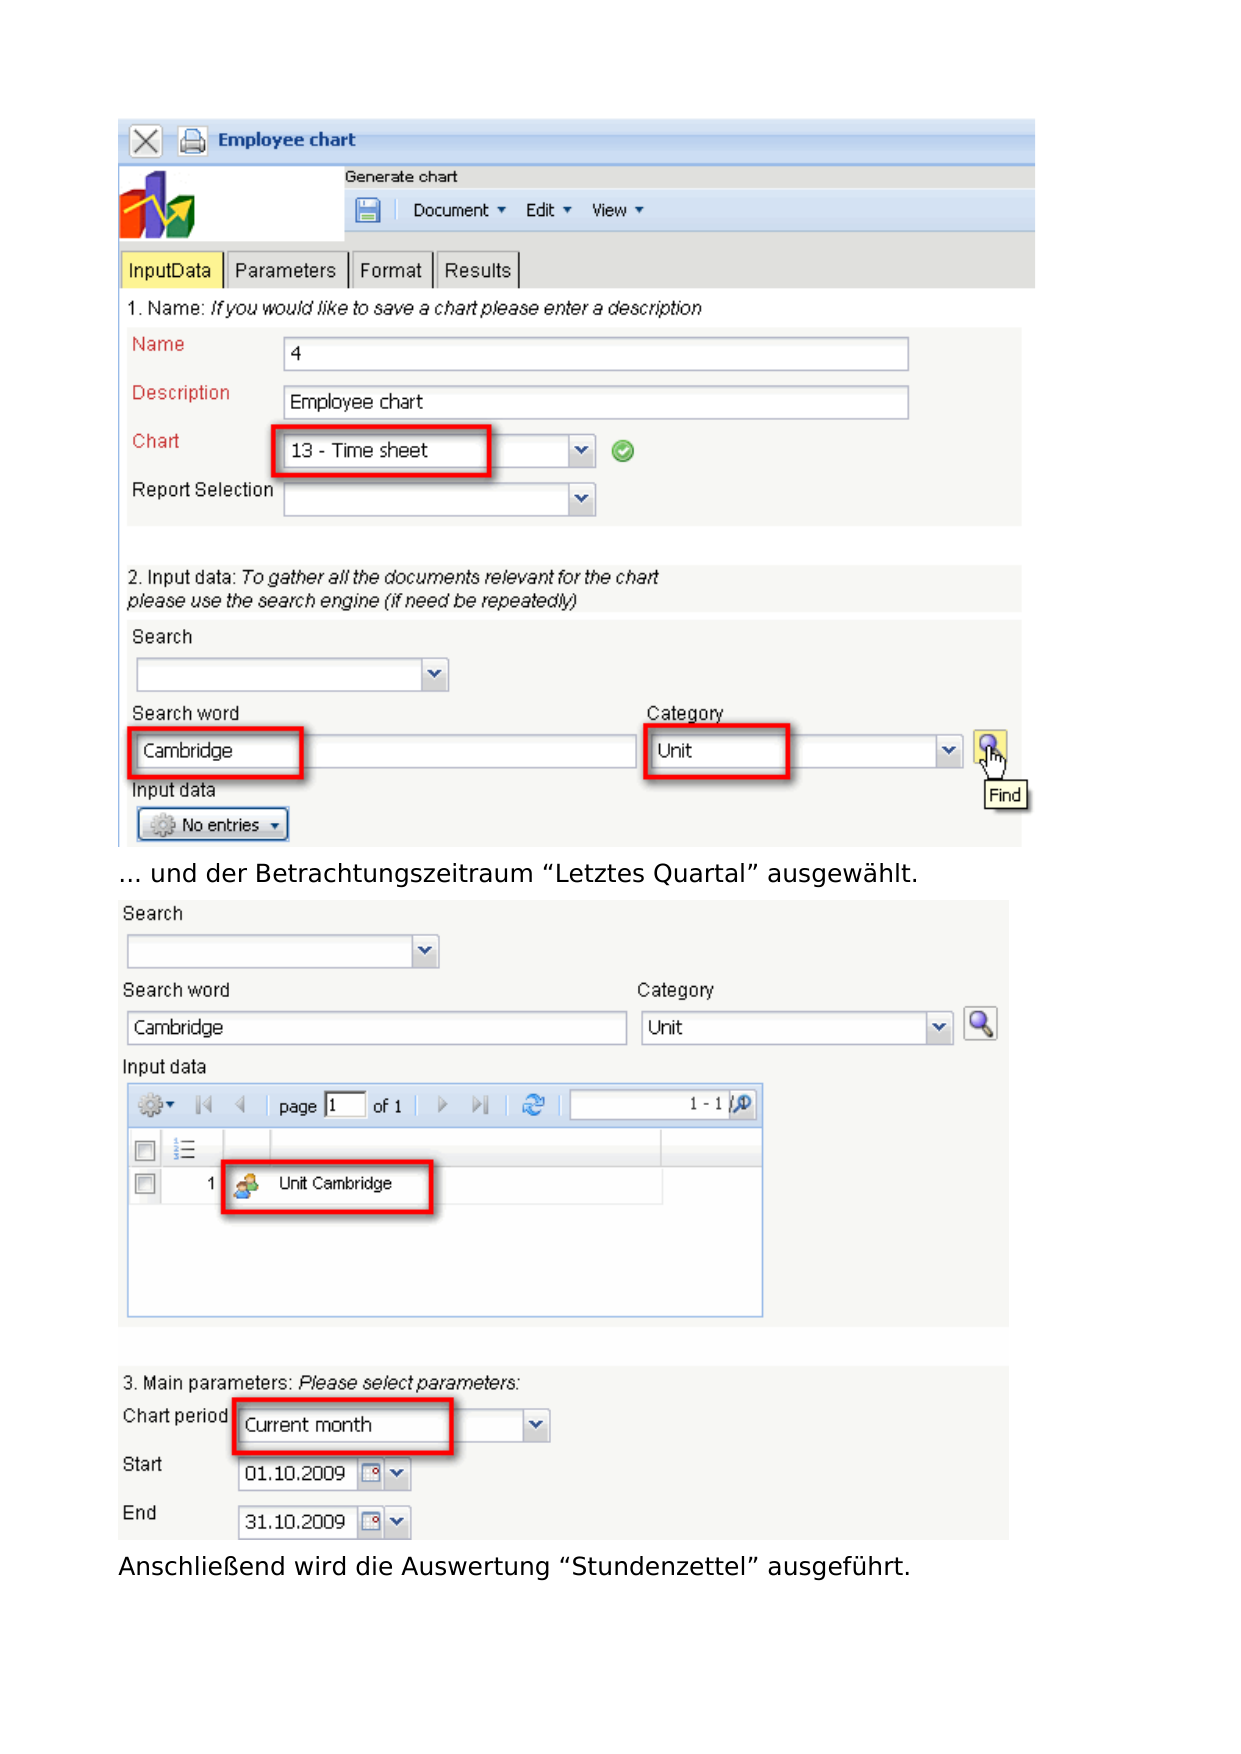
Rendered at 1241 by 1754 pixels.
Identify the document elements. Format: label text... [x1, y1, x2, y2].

text ... und der Betrachtungszeitraum “Letztes Quartal” ausgewählt. [118, 859, 1122, 888]
text Anschließend wird die Auswertung “Stundenzettel” ausgeführt. [118, 1552, 1122, 1581]
picture [118, 900, 1009, 1540]
picture [118, 118, 1036, 847]
